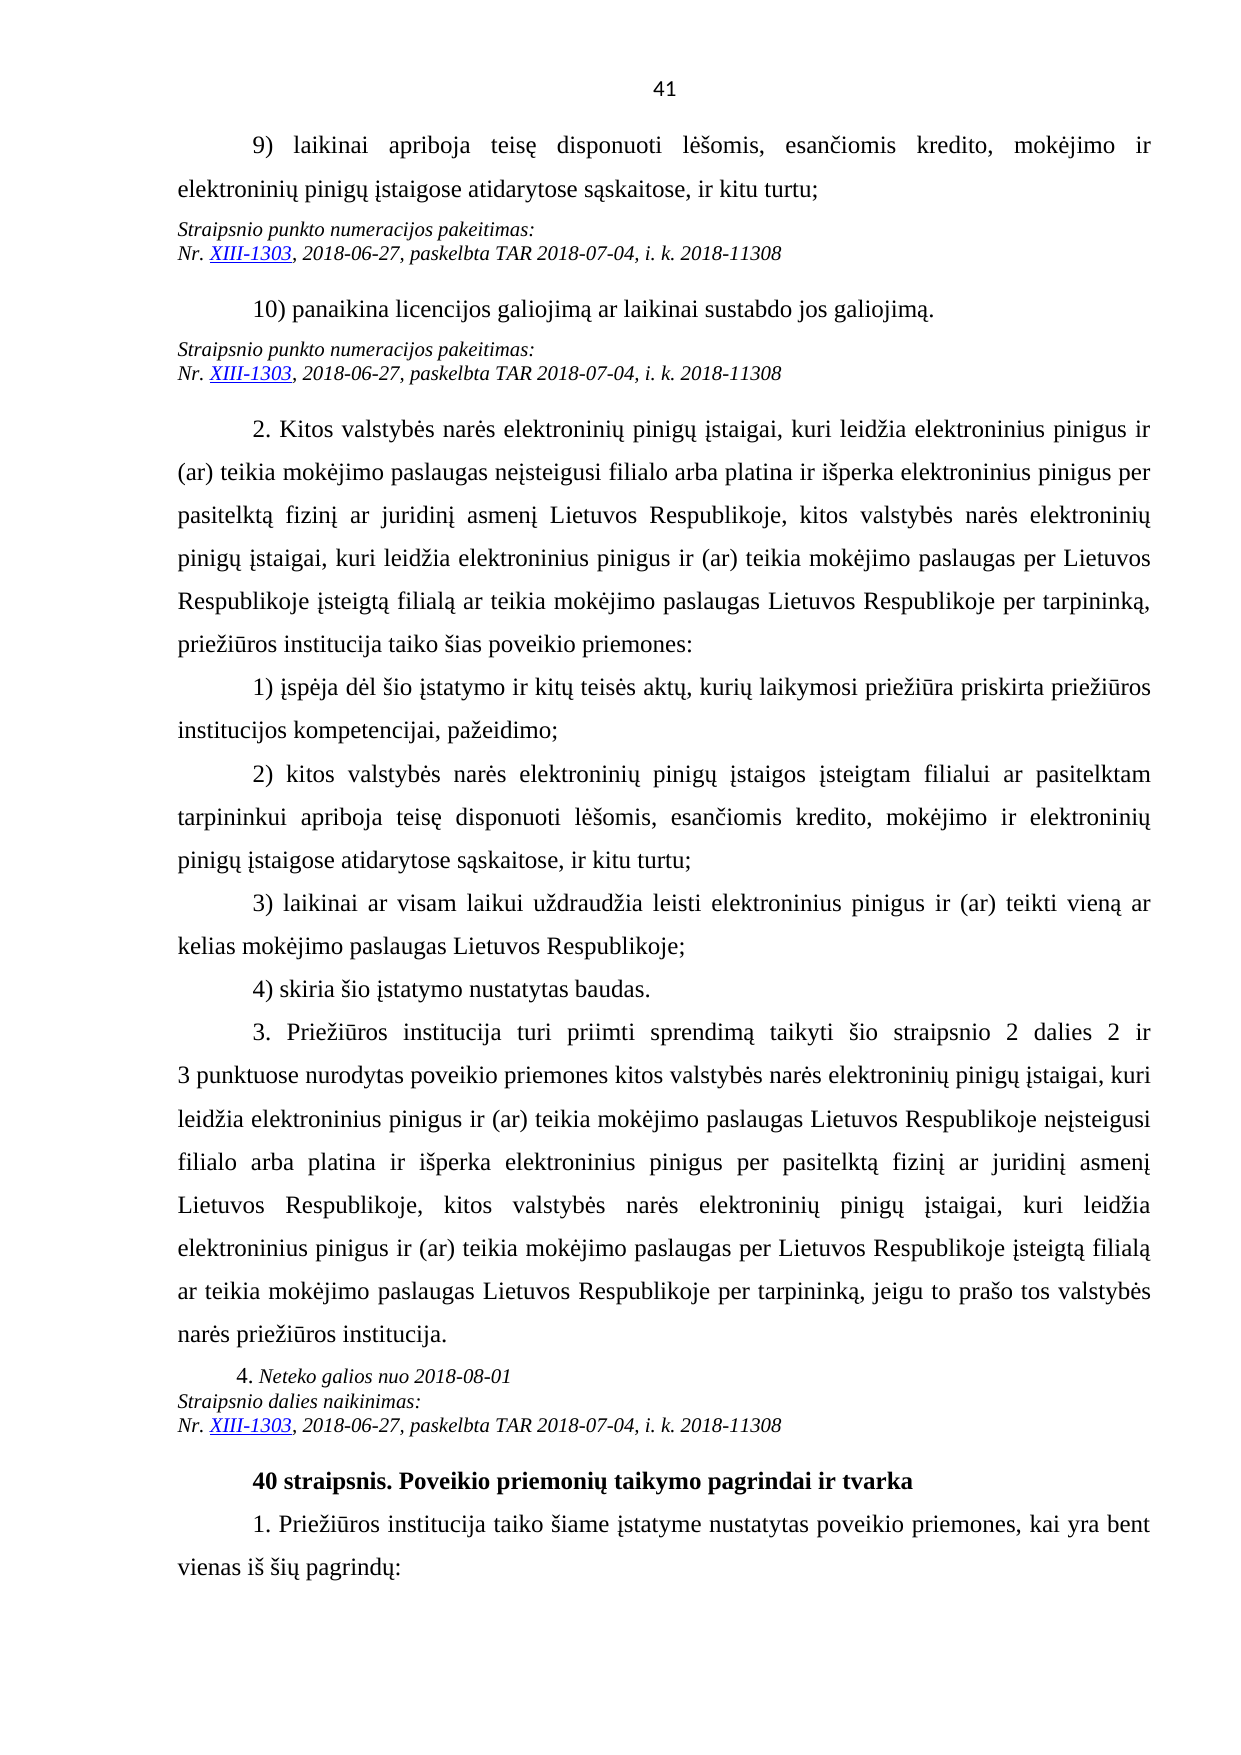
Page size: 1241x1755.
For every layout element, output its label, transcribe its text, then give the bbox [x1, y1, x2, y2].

text Nr. XIII-1303, 2018-06-27, paskelbta TAR 2018-07-04, i. k. 2018-11308 [177, 1413, 1152, 1437]
text Nr. XIII-1303, 2018-06-27, paskelbta TAR 2018-07-04, i. k. 2018-11308 [177, 361, 1152, 385]
text 1) įspėja dėl šio įstatymo ir kitų teisės aktų, kurių laikymosi priežiūra priskirta priežiūros institucijos kompetencijai, pažeidimo; [177, 672, 1152, 744]
text Straipsnio punkto numeracijos pakeitimas: [177, 337, 1152, 361]
text 2. Kitos valstybės narės elektroninių pinigų įstaigai, kuri leidžia elektroninius pinigus ir (ar) teikia mokėjimo paslaugas neįsteigusi filialo arba platina ir išperka elektroninius pinigus per pasitelktą fizinį ar juridinį asmenį Lietuvos Respublikoje, kitos valstybės narės elektroninių pinigų įstaigai, kuri leidžia elektroninius pinigus ir (ar) teikia mokėjimo paslaugas per Lietuvos Respublikoje įsteigtą filialą ar teikia mokėjimo paslaugas Lietuvos Respublikoje per tarpininką, priežiūros institucija taiko šias poveikio priemones: [177, 414, 1152, 658]
text 10) panaikina licencijos galiojimą ar laikinai sustabdo jos galiojimą. [177, 294, 1152, 322]
text 4) skiria šio įstatymo nustatytas baudas. [177, 974, 1152, 1003]
text 40 straipsnis. Poveikio priemonių taikymo pagrindai ir tvarka [177, 1466, 1152, 1494]
text 1. Priežiūros institucija taiko šiame įstatyme nustatytas poveikio priemones, kai yra bent vienas iš šių pagrindų: [177, 1509, 1152, 1581]
text 2) kitos valstybės narės elektroninių pinigų įstaigos įsteigtam filialui ar pasitelktam tarpininkui apriboja teisę disponuoti lėšomis, esančiomis kredito, mokėjimo ir elektroninių pinigų įstaigose atidarytose sąskaitose, ir kitu turtu; [177, 759, 1152, 874]
text 3) laikinai ar visam laikui uždraudžia leisti elektroninius pinigus ir (ar) teikti vieną ar kelias mokėjimo paslaugas Lietuvos Respublikoje; [177, 888, 1152, 960]
text Straipsnio punkto numeracijos pakeitimas: [177, 217, 1152, 241]
text Straipsnio dalies naikinimas: [177, 1389, 1152, 1413]
text Nr. XIII-1303, 2018-06-27, paskelbta TAR 2018-07-04, i. k. 2018-11308 [177, 241, 1152, 265]
text 3. Priežiūros institucija turi priimti sprendimą taikyti šio straipsnio 2 dalies 2 ir 3 punktuose nurodytas poveikio priemones kitos valstybės narės elektroninių pinigų įstaigai, kuri leidžia elektroninius pinigus ir (ar) teikia mokėjimo paslaugas Lietuvos Respublikoje neįsteigusi filialo arba platina ir išperka elektroninius pinigus per pasitelktą fizinį ar juridinį asmenį Lietuvos Respublikoje, kitos valstybės narės elektroninių pinigų įstaigai, kuri leidžia elektroninius pinigus ir (ar) teikia mokėjimo paslaugas per Lietuvos Respublikoje įsteigtą filialą ar teikia mokėjimo paslaugas Lietuvos Respublikoje per tarpininką, jeigu to prašo tos valstybės narės priežiūros institucija. [177, 1017, 1152, 1348]
text 4. Neteko galios nuo 2018-08-01 [177, 1362, 1152, 1389]
text 9) laikinai apriboja teisę disponuoti lėšomis, esančiomis kredito, mokėjimo ir elektroninių pinigų įstaigose atidarytose sąskaitose, ir kitu turtu; [177, 131, 1152, 202]
